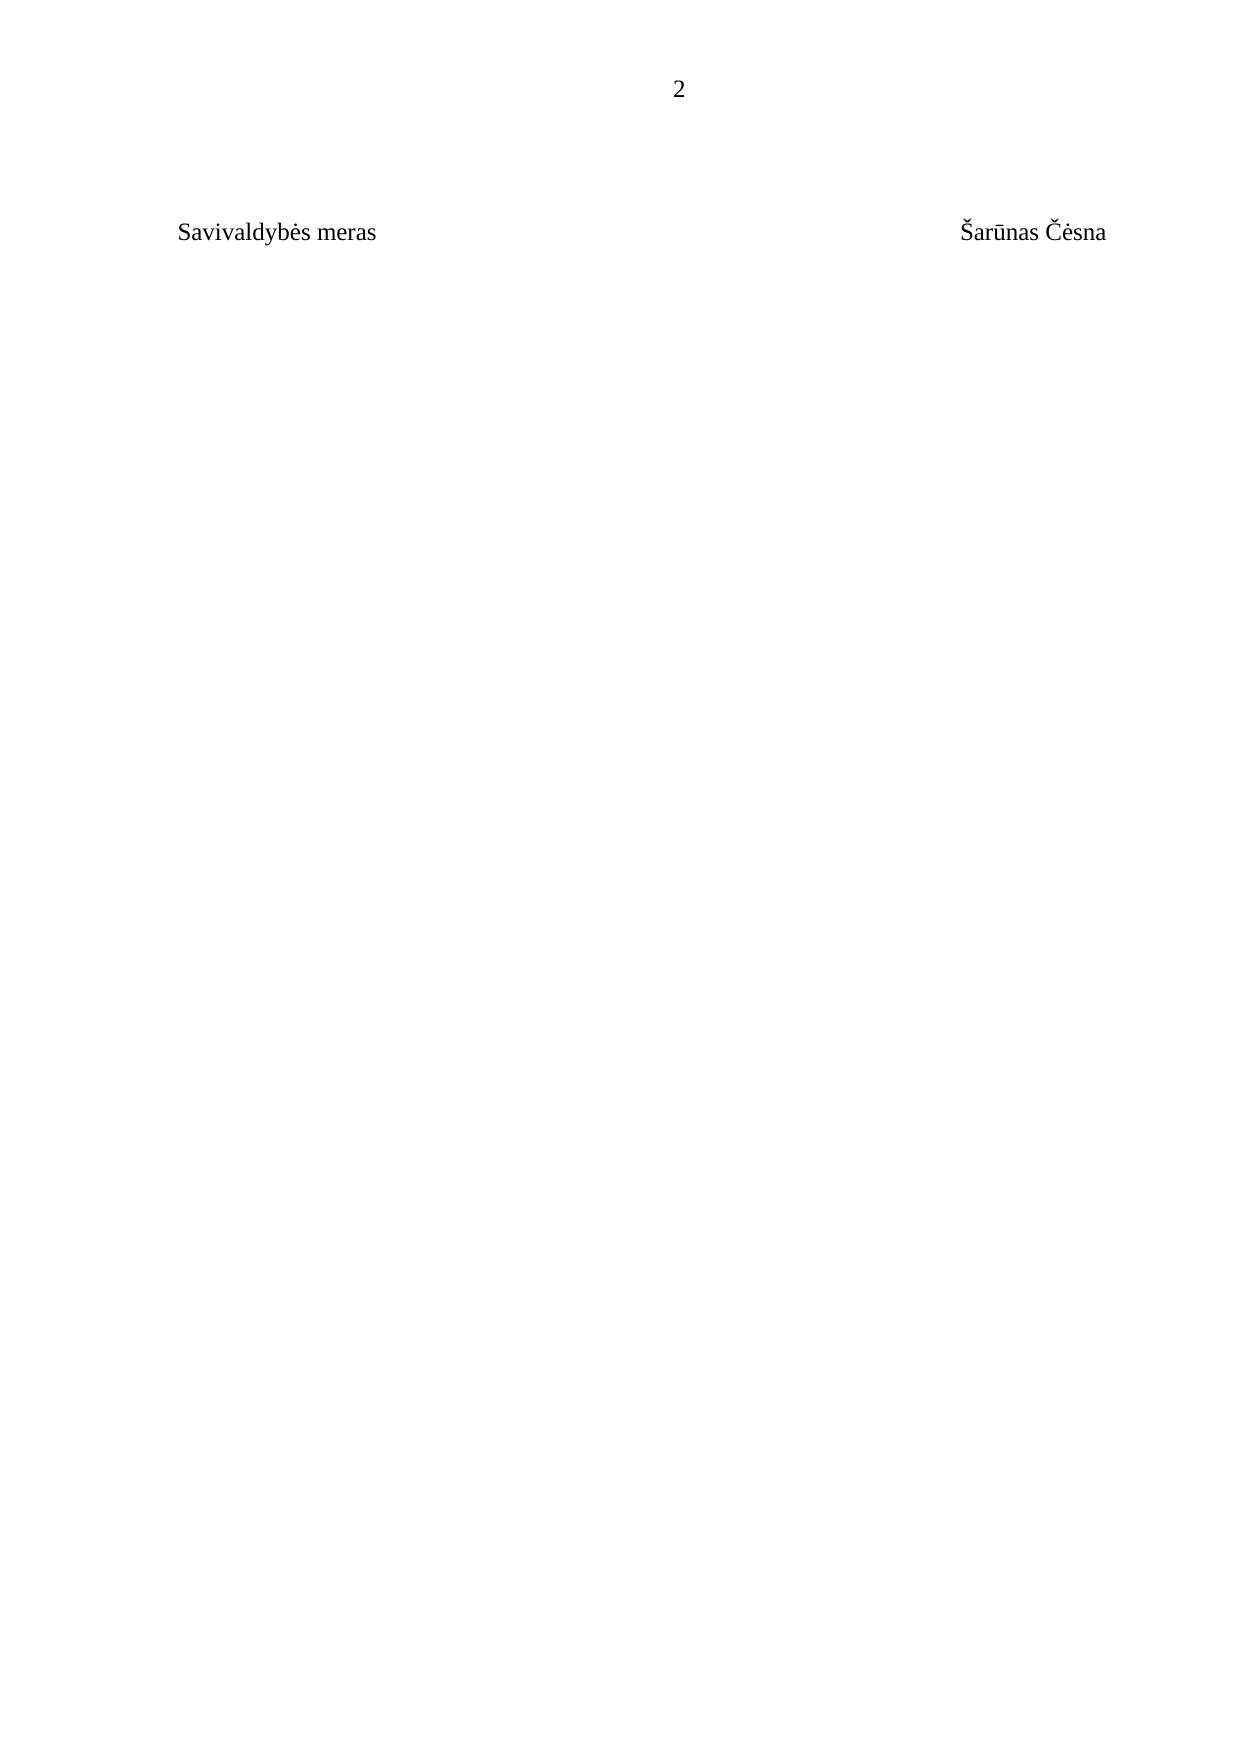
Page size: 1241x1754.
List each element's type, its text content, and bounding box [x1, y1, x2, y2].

text Savivaldybės meras Šarūnas Čėsna [177, 217, 1181, 246]
